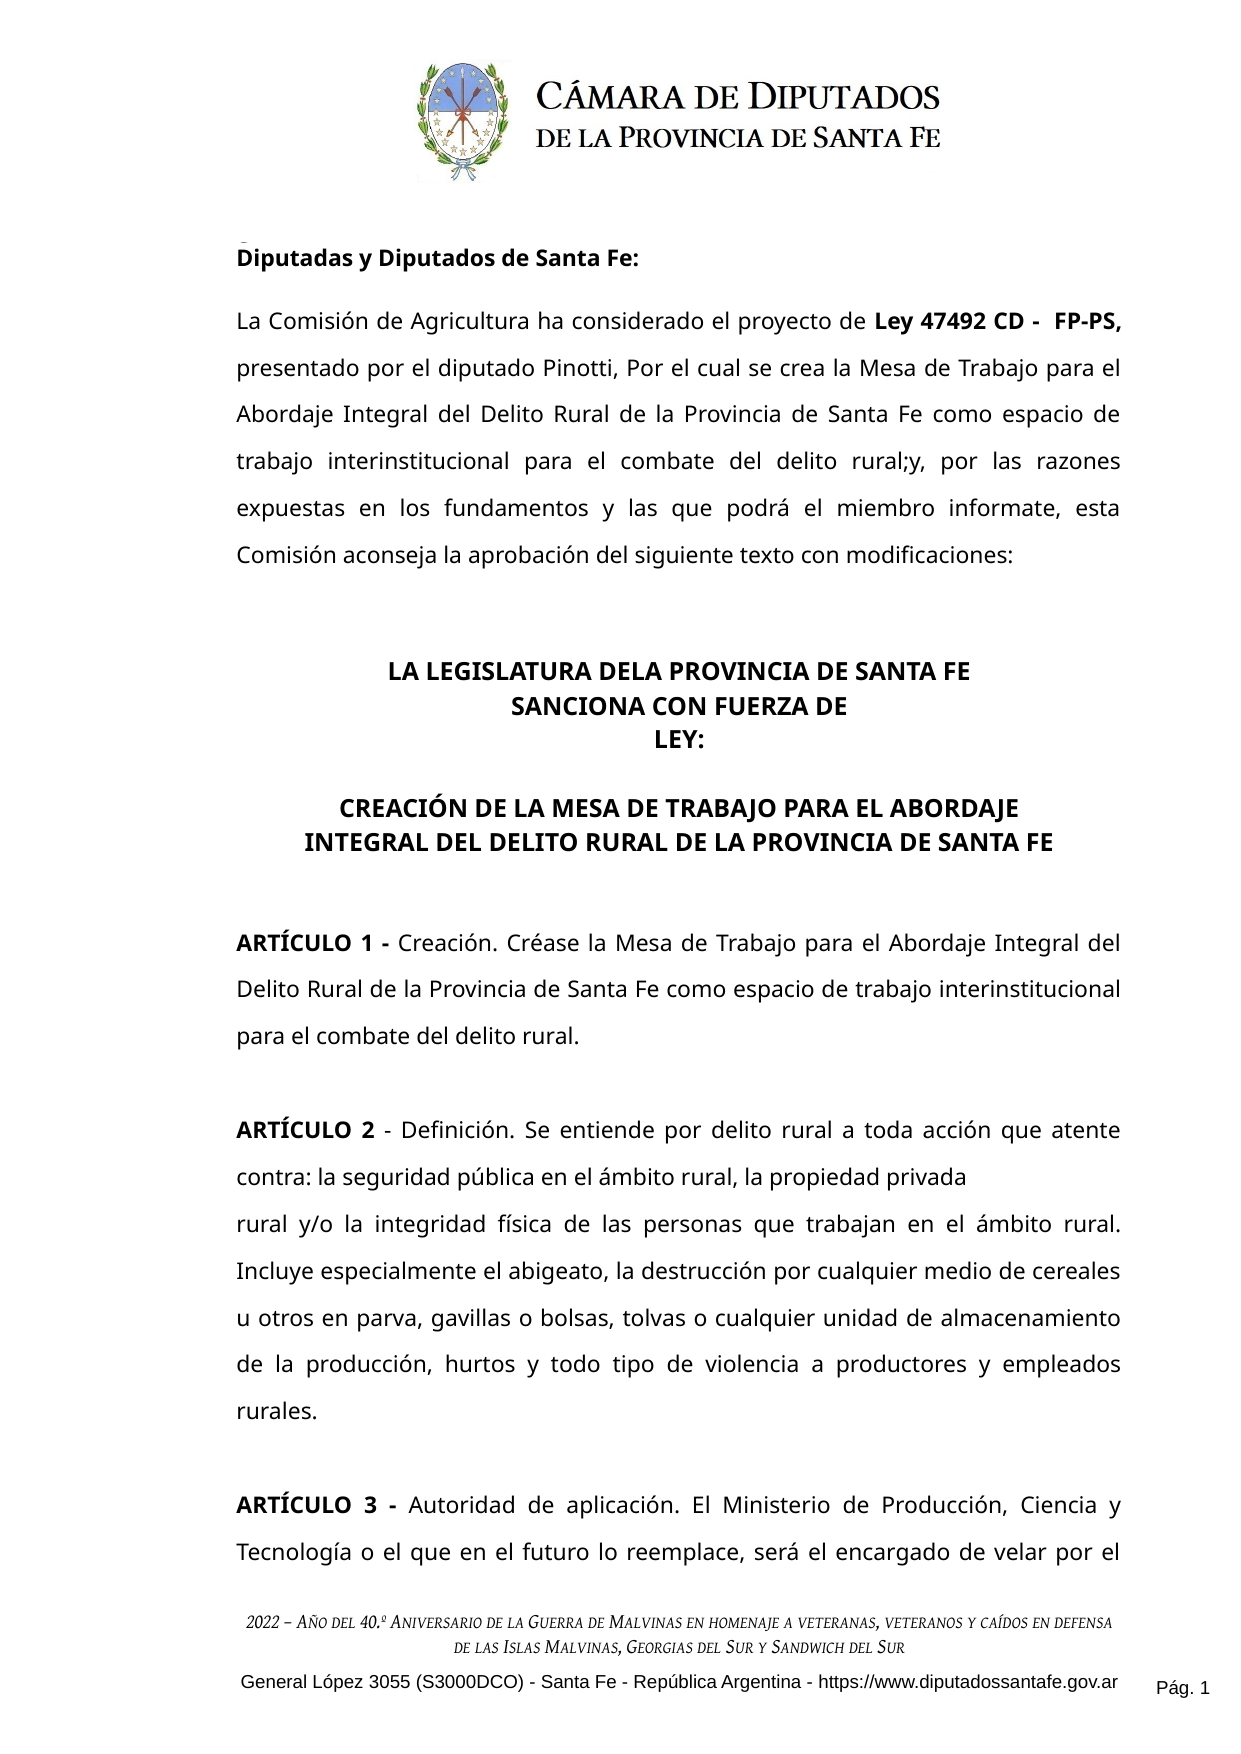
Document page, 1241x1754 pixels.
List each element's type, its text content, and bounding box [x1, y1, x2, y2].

text ARTÍCULO 1 - Creación. Créase la Mesa de Trabajo para el Abordaje Integral del Delito Rural de la Provincia de Santa Fe como espacio de trabajo interinstitucional para el combate del delito rural. [236, 927, 1122, 1052]
text LEY: [236, 722, 1122, 756]
text ARTÍCULO 2 - Definición. Se entiende por delito rural a toda acción que atente contra: la seguridad pública en el ámbito rural, la propiedad privada [236, 1114, 1122, 1192]
text LA LEGISLATURA DELA PROVINCIA DE SANTA FE [236, 654, 1122, 688]
text INTEGRAL DEL DELITO RURAL DE LA PROVINCIA DE SANTA FE [236, 824, 1122, 858]
text CREACIÓN DE LA MESA DE TRABAJO PARA EL ABORDAJE [236, 790, 1122, 824]
text ARTÍCULO 3 - Autoridad de aplicación. El Ministerio de Producción, Ciencia y Tecnología o el que en el futuro lo reemplace, será el encargado de velar por el cumplimiento de la presente ley. Para dicho cometido debe poner a disposición recursos edilicios, materiales y humanos para el funcionamiento de la Mesa así como los equipos de trabajo específicos que puedan constituirse en este marco. [236, 1489, 1122, 1567]
picture [413, 59, 945, 183]
text SANCIONA CON FUERZA DE [236, 688, 1122, 722]
text Diputadas y Diputados de Santa Fe: [236, 242, 1122, 273]
text La Comisión de Agricultura ha considerado el proyecto de Ley 47492 CD - FP-PS, presentado por el diputado Pinotti, Por el cual se crea la Mesa de Trabajo para el Abordaje Integral del Delito Rural de la Provincia de Santa Fe como espacio de trabajo interinstitucional para el combate del delito rural;y, por las razones expuestas en los fundamentos y las que podrá el miembro informate, esta Comisión aconseja la aprobación del siguiente texto con modificaciones: [236, 305, 1122, 570]
text rural y/o la integridad física de las personas que trabajan en el ámbito rural. Incluye especialmente el abigeato, la destrucción por cualquier medio de cereales u otros en parva, gavillas o bolsas, tolvas o cualquier unidad de almacenamiento de la producción, hurtos y todo tipo de violencia a productores y empleados rurales. [236, 1208, 1122, 1427]
